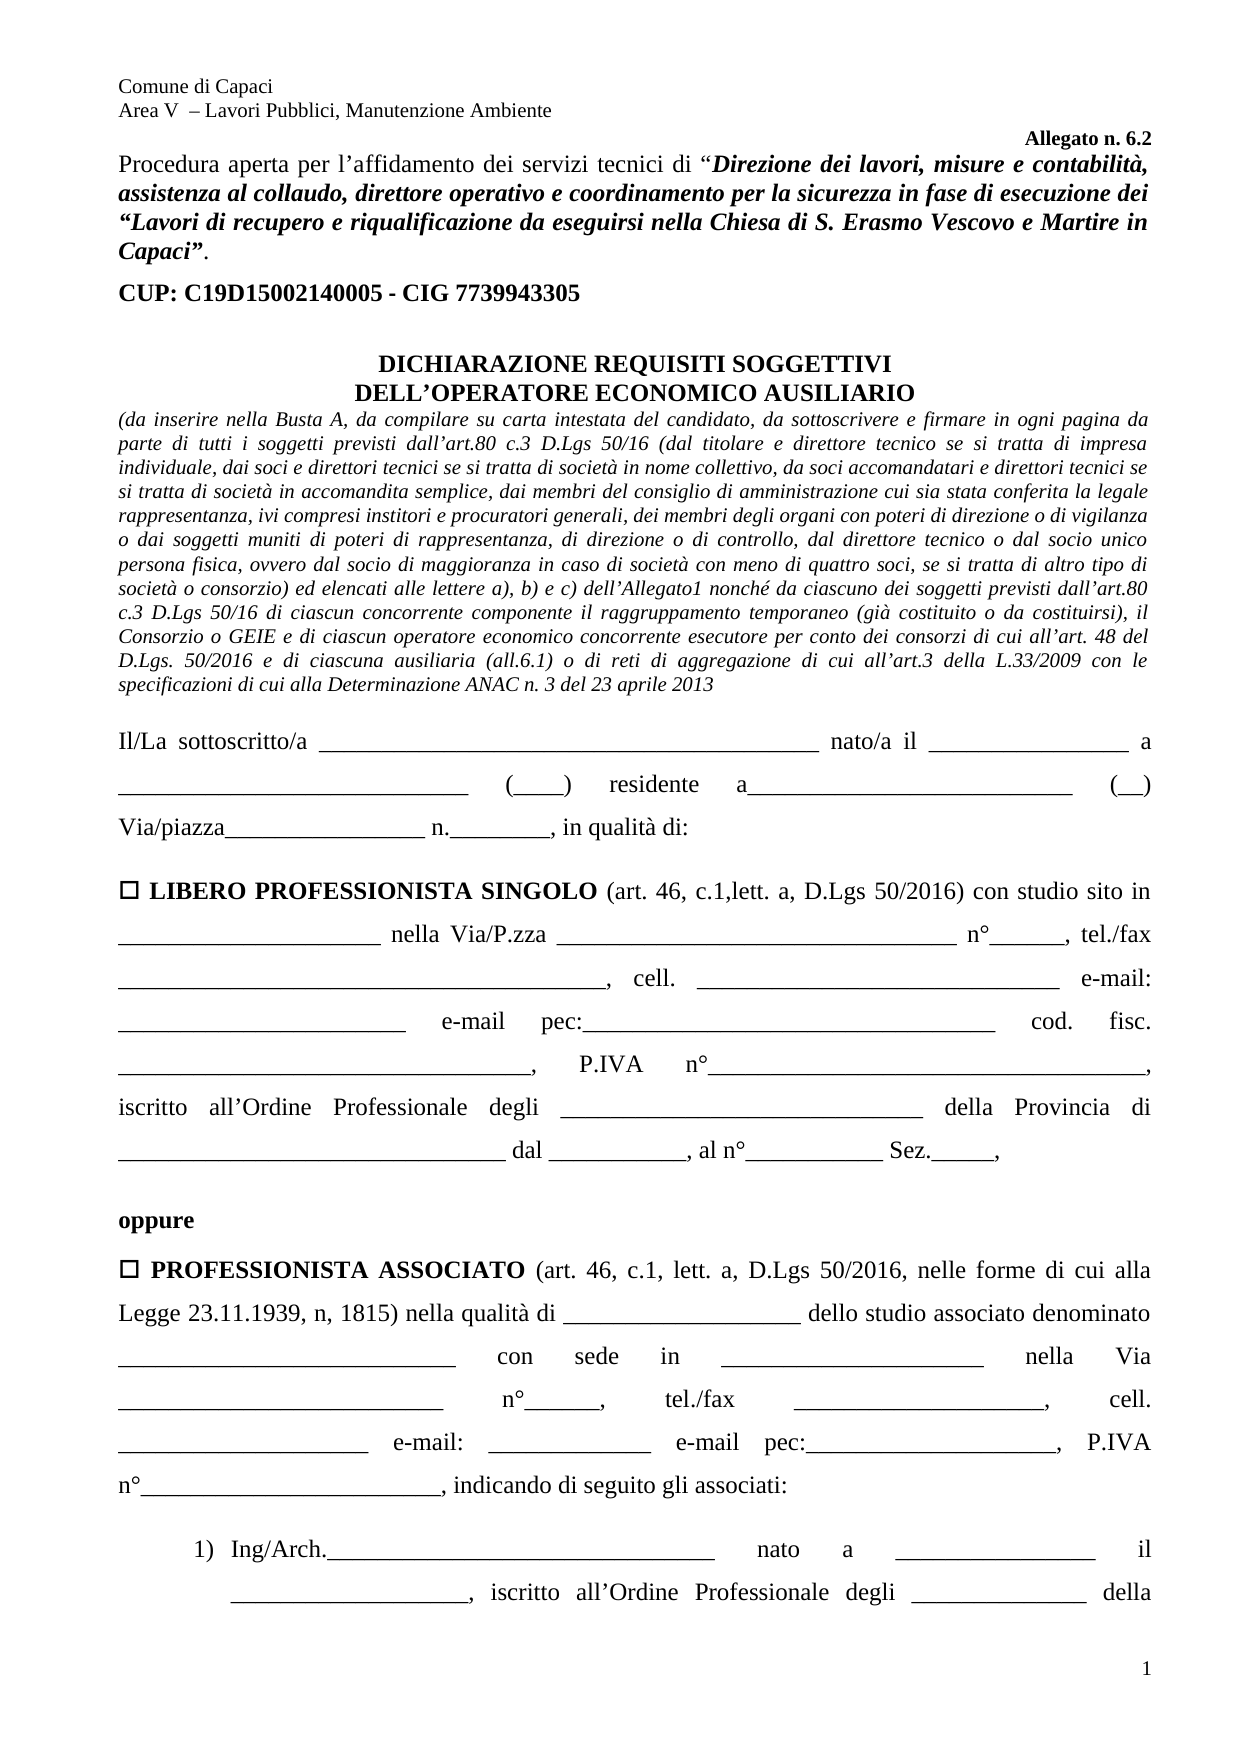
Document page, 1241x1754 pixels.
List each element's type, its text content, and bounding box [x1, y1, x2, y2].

text oppure [118, 1205, 1152, 1234]
text Procedura aperta per l’affidamento dei servizi tecnici di “Direzione dei lavori, misure e contabilità, assistenza al collaudo, direttore operativo e coordinamento per la sicurezza in fase di esecuzione dei “Lavori di recupero e riqualificazione da eseguirsi nella Chiesa di S. Erasmo Vescovo e Martire in Capaci”. [118, 149, 1152, 264]
text  LIBERO PROFESSIONISTA SINGOLO (art. 46, c.1,lett. a, D.Lgs 50/2016) con studio sito in _____________________ nella Via/P.zza ________________________________ n°______, tel./fax _______________________________________, cell. _____________________________ e-mail: _______________________ e-mail pec:_________________________________ cod. fisc. _________________________________, P.IVA n°___________________________________, iscritto all’Ordine Professionale degli _____________________________ della Provincia di _______________________________ dal ___________, al n°___________ Sez._____, [118, 876, 1152, 1164]
text Il/La sottoscritto/a ________________________________________ nato/a il ________________ a ____________________________ (____) residente a__________________________ (__) Via/piazza________________ n.________, in qualità di: [118, 726, 1152, 841]
text DICHIARAZIONE REQUISITI SOGGETTIVI DELL’OPERATORE ECONOMICO AUSILIARIO [118, 349, 1152, 407]
text  PROFESSIONISTA ASSOCIATO (art. 46, c.1, lett. a, D.Lgs 50/2016, nelle forme di cui alla Legge 23.11.1939, n, 1815) nella qualità di ___________________ dello studio associato denominato ___________________________ con sede in _____________________ nella Via __________________________ n°______, tel./fax ____________________, cell. ____________________ e-mail: _____________ e-mail pec:____________________, P.IVA n°________________________, indicando di seguito gli associati: [118, 1255, 1152, 1499]
text CUP: C19D15002140005 - CIG 7739943305 [118, 277, 1152, 308]
text (da inserire nella Busta A, da compilare su carta intestata del candidato, da sottoscrivere e firmare in ogni pagina da parte di tutti i soggetti previsti dall’art.80 c.3 D.Lgs 50/16 (dal titolare e direttore tecnico se si tratta di impresa individuale, dai soci e direttori tecnici se si tratta di società in nome collettivo, da soci accomandatari e direttori tecnici se si tratta di società in accomandita semplice, dai membri del consiglio di amministrazione cui sia stata conferita la legale rappresentanza, ivi compresi institori e procuratori generali, dei membri degli organi con poteri di direzione o di vigilanza o dai soggetti muniti di poteri di rappresentanza, di direzione o di controllo, dal direttore tecnico o dal socio unico persona fisica, ovvero dal socio di maggioranza in caso di società con meno di quattro soci, se si tratta di altro tipo di società o consorzio) ed elencati alle lettere a), b) e c) dell’Allegato1 nonché da ciascuno dei soggetti previsti dall’art.80 c.3 D.Lgs 50/16 di ciascun concorrente componente il raggruppamento temporaneo (già costituito o da costituirsi), il Consorzio o GEIE e di ciascun operatore economico concorrente esecutore per conto dei consorzi di cui all’art. 48 del D.Lgs. 50/2016 e di ciascuna ausiliaria (all.6.1) o di reti di aggregazione di cui all’art.3 della L.33/2009 con le specificazioni di cui alla Determinazione ANAC n. 3 del 23 aprile 2013 [118, 407, 1152, 696]
list Ing/Arch._______________________________ nato a ________________ il ___________________, iscritto all’Ordine Professionale degli ______________ della [193, 1534, 1152, 1606]
